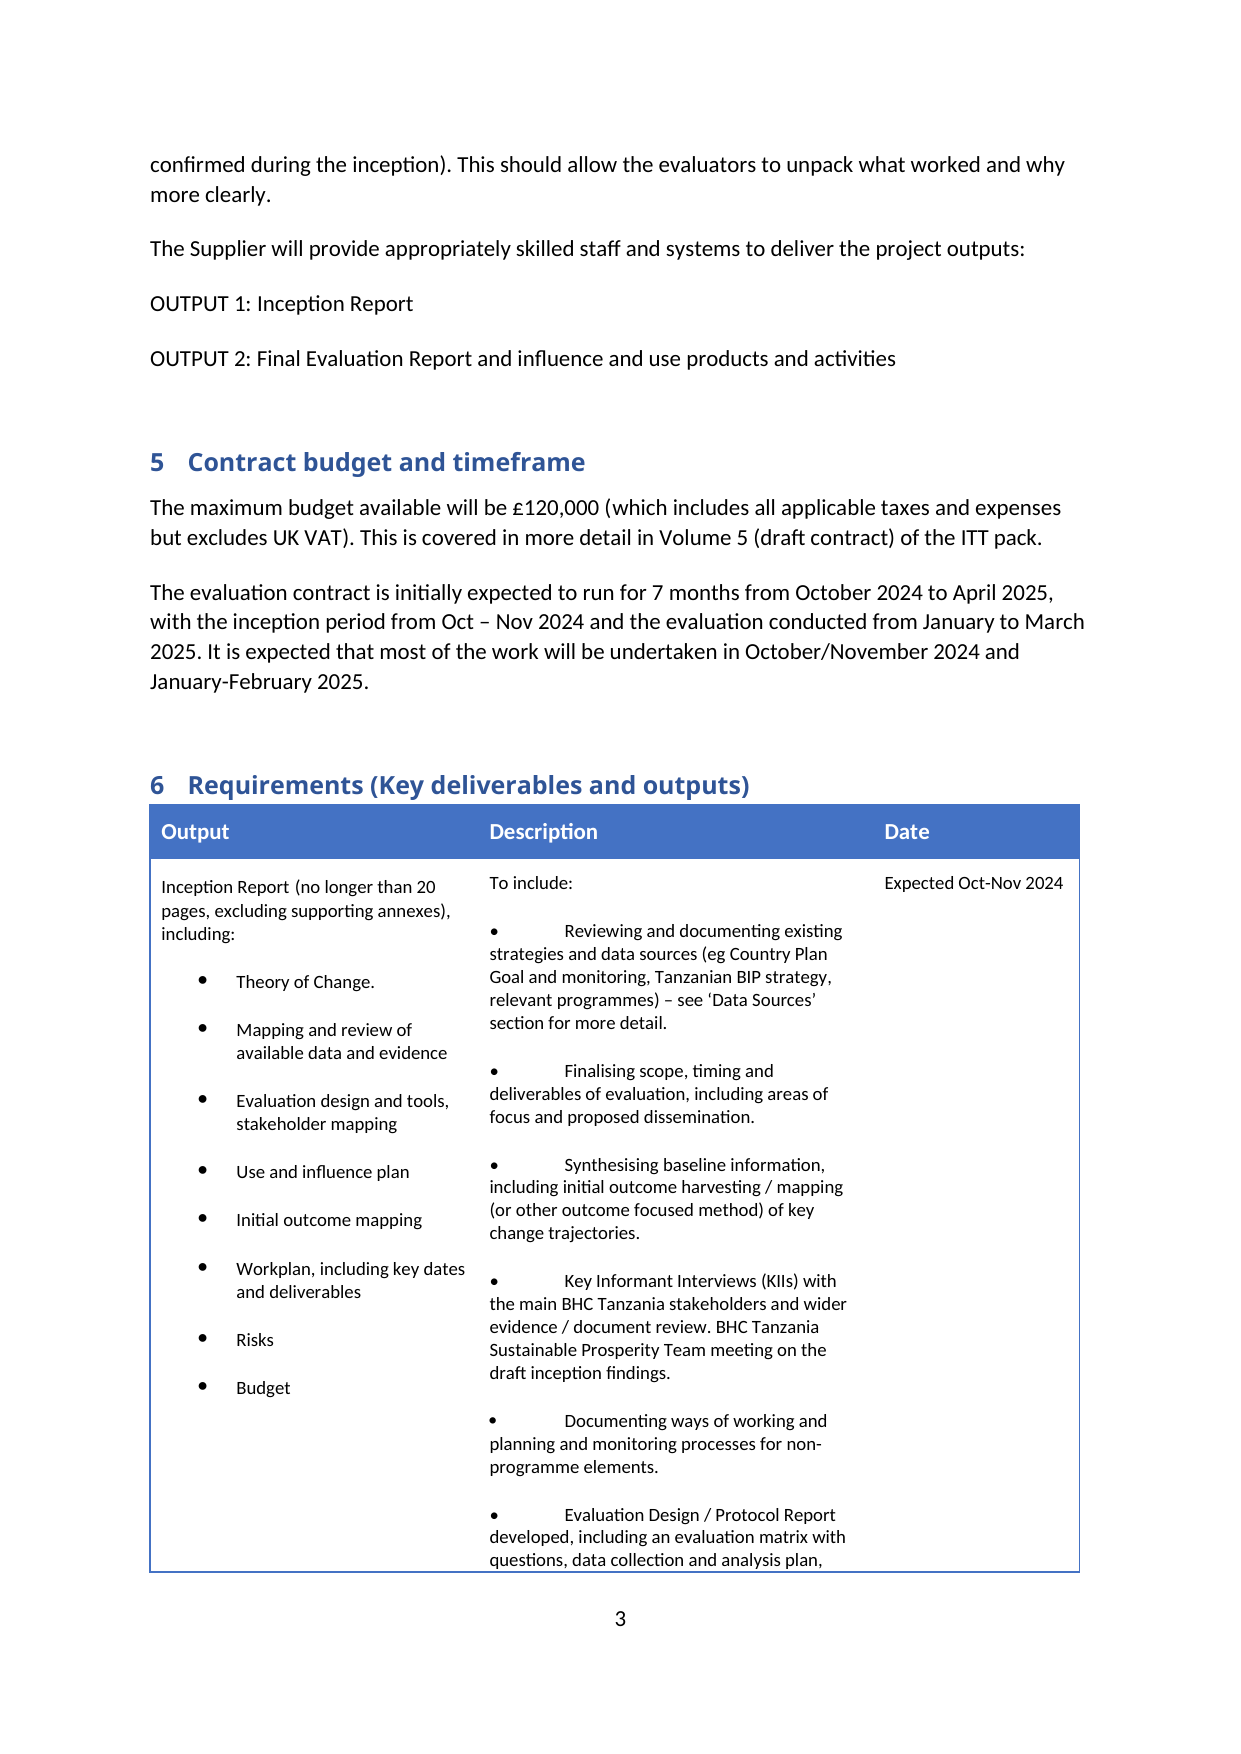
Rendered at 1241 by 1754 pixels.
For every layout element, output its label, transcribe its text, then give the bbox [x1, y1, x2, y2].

table_header Output [151, 805, 478, 858]
text The Supplier will provide appropriately skilled staff and systems to deliver the project outputs: [150, 234, 1090, 262]
text confirmed during the inception). This should allow the evaluators to unpack what worked and why more clearly. [150, 150, 1090, 208]
table_header Date [873, 805, 1079, 858]
subtitle Requirements (Key deliverables and outputs) [150, 768, 1090, 802]
table_header Description [478, 805, 873, 858]
text The maximum budget available will be £120,000 (which includes all applicable taxes and expenses but excludes UK VAT). This is covered in more detail in Volume 5 (draft contract) of the ITT pack. [150, 493, 1090, 551]
table_cell Inception Report (no longer than 20 pages, excluding supporting annexes), including: Theory of Change. Mapping and review of available data and evidence Evaluation design and tools, stakeholder mapping Use and influence plan Initial outcome mapping Workplan, including key dates and deliverables Risks Budget [151, 859, 478, 1571]
text The evaluation contract is initially expected to run for 7 months from October 2024 to April 2025, with the inception period from Oct – Nov 2024 and the evaluation conducted from January to March 2025. It is expected that most of the work will be undertaken in October/November 2024 and January-February 2025. [150, 578, 1090, 695]
table_cell Expected Oct-Nov 2024 [873, 859, 1079, 1571]
subtitle Contract budget and timeframe [150, 445, 1090, 479]
text OUTPUT 1: Inception Report [150, 289, 1090, 317]
text OUTPUT 2: Final Evaluation Report and influence and use products and activities [150, 344, 1090, 372]
table_cell To include: • Reviewing and documenting existing strategies and data sources (eg Country Plan Goal and monitoring, Tanzanian BIP strategy, relevant programmes) – see ‘Data Sources’ section for more detail. • Finalising scope, timing and deliverables of evaluation, including areas of focus and proposed dissemination. • Synthesising baseline information, including initial outcome harvesting / mapping (or other outcome focused method) of key change trajectories. • Key Informant Interviews (KIIs) with the main BHC Tanzania stakeholders and wider evidence / document review. BHC Tanzania Sustainable Prosperity Team meeting on the draft inception findings. Documenting ways of working and planning and monitoring processes for non-programme elements. • Evaluation Design / Protocol Report developed, including an evaluation matrix with questions, data collection and analysis plan, [478, 859, 873, 1571]
